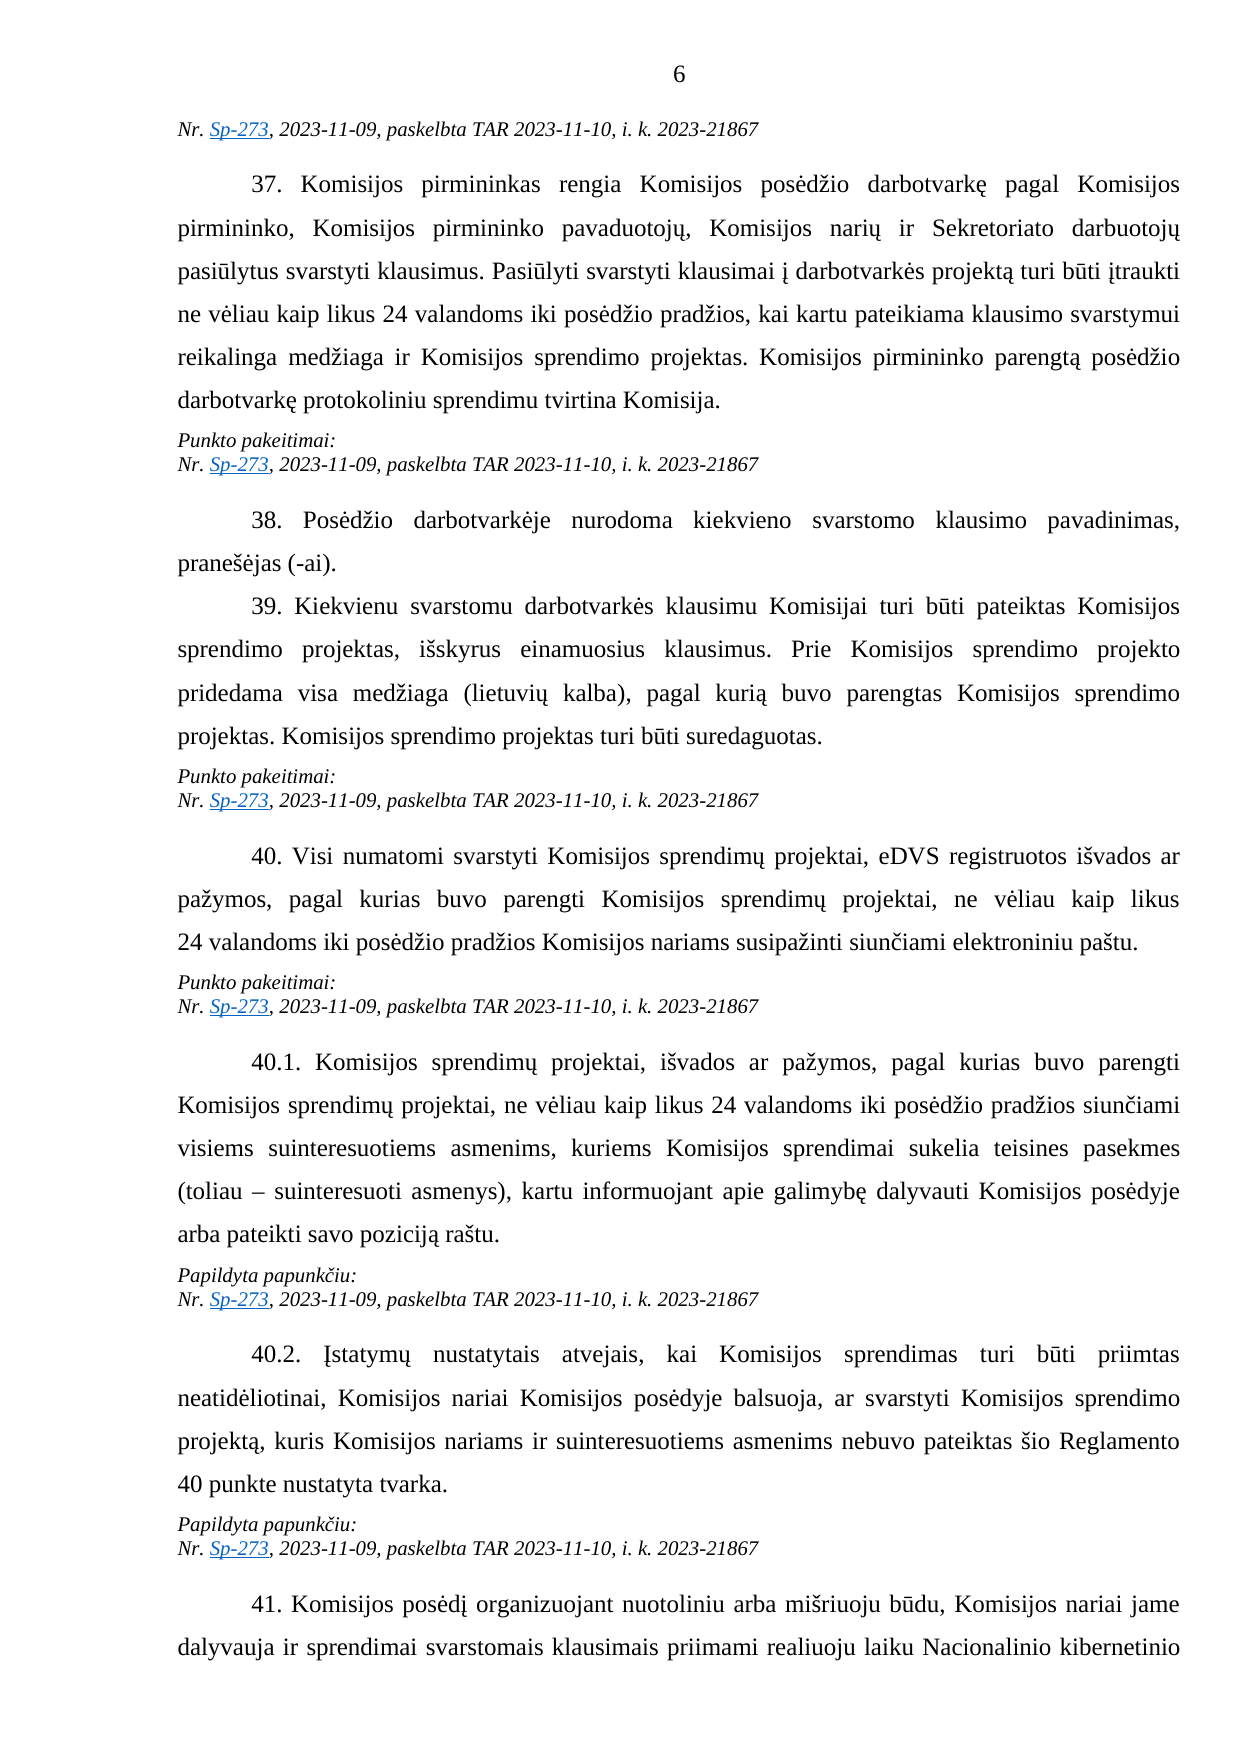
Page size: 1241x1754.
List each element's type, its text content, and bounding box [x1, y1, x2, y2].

text 41. Komisijos posėdį organizuojant nuotoliniu arba mišriuoju būdu, Komisijos nariai jame dalyvauja ir sprendimai svarstomais klausimais priimami realiuoju laiku Nacionalinio kibernetinio [177, 1589, 1181, 1661]
text Nr. Sp-273, 2023-11-09, paskelbta TAR 2023-11-10, i. k. 2023-21867 [177, 1536, 1181, 1560]
text Nr. Sp-273, 2023-11-09, paskelbta TAR 2023-11-10, i. k. 2023-21867 [177, 994, 1181, 1018]
text Papildyta papunkčiu: [177, 1263, 1181, 1287]
text Papildyta papunkčiu: [177, 1512, 1181, 1536]
text Punkto pakeitimai: [177, 970, 1181, 994]
text 39. Kiekvienu svarstomu darbotvarkės klausimu Komisijai turi būti pateiktas Komisijos sprendimo projektas, išskyrus einamuosius klausimus. Prie Komisijos sprendimo projekto pridedama visa medžiaga (lietuvių kalba), pagal kurią buvo parengtas Komisijos sprendimo projektas. Komisijos sprendimo projektas turi būti suredaguotas. [177, 591, 1181, 749]
text Punkto pakeitimai: [177, 764, 1181, 788]
text 40.2. Įstatymų nustatytais atvejais, kai Komisijos sprendimas turi būti priimtas neatidėliotinai, Komisijos nariai Komisijos posėdyje balsuoja, ar svarstyti Komisijos sprendimo projektą, kuris Komisijos nariams ir suinteresuotiems asmenims nebuvo pateiktas šio Reglamento 40 punkte nustatyta tvarka. [177, 1339, 1181, 1498]
text Punkto pakeitimai: [177, 428, 1181, 452]
text 40.1. Komisijos sprendimų projektai, išvados ar pažymos, pagal kurias buvo parengti Komisijos sprendimų projektai, ne vėliau kaip likus 24 valandoms iki posėdžio pradžios siunčiami visiems suinteresuotiems asmenims, kuriems Komisijos sprendimai sukelia teisines pasekmes (toliau – suinteresuoti asmenys), kartu informuojant apie galimybę dalyvauti Komisijos posėdyje arba pateikti savo poziciją raštu. [177, 1047, 1181, 1248]
text 38. Posėdžio darbotvarkėje nurodoma kiekvieno svarstomo klausimo pavadinimas, pranešėjas (-ai). [177, 505, 1181, 577]
text 40. Visi numatomi svarstyti Komisijos sprendimų projektai, eDVS registruotos išvados ar pažymos, pagal kurias buvo parengti Komisijos sprendimų projektai, ne vėliau kaip likus 24 valandoms iki posėdžio pradžios Komisijos nariams susipažinti siunčiami elektroniniu paštu. [177, 841, 1181, 956]
text Nr. Sp-273, 2023-11-09, paskelbta TAR 2023-11-10, i. k. 2023-21867 [177, 788, 1181, 812]
text 37. Komisijos pirmininkas rengia Komisijos posėdžio darbotvarkę pagal Komisijos pirmininko, Komisijos pirmininko pavaduotojų, Komisijos narių ir Sekretoriato darbuotojų pasiūlytus svarstyti klausimus. Pasiūlyti svarstyti klausimai į darbotvarkės projektą turi būti įtraukti ne vėliau kaip likus 24 valandoms iki posėdžio pradžios, kai kartu pateikiama klausimo svarstymui reikalinga medžiaga ir Komisijos sprendimo projektas. Komisijos pirmininko parengtą posėdžio darbotvarkę protokoliniu sprendimu tvirtina Komisija. [177, 169, 1181, 414]
text Nr. Sp-273, 2023-11-09, paskelbta TAR 2023-11-10, i. k. 2023-21867 [177, 452, 1181, 476]
text Nr. Sp-273, 2023-11-09, paskelbta TAR 2023-11-10, i. k. 2023-21867 [177, 117, 1181, 141]
text Nr. Sp-273, 2023-11-09, paskelbta TAR 2023-11-10, i. k. 2023-21867 [177, 1287, 1181, 1311]
